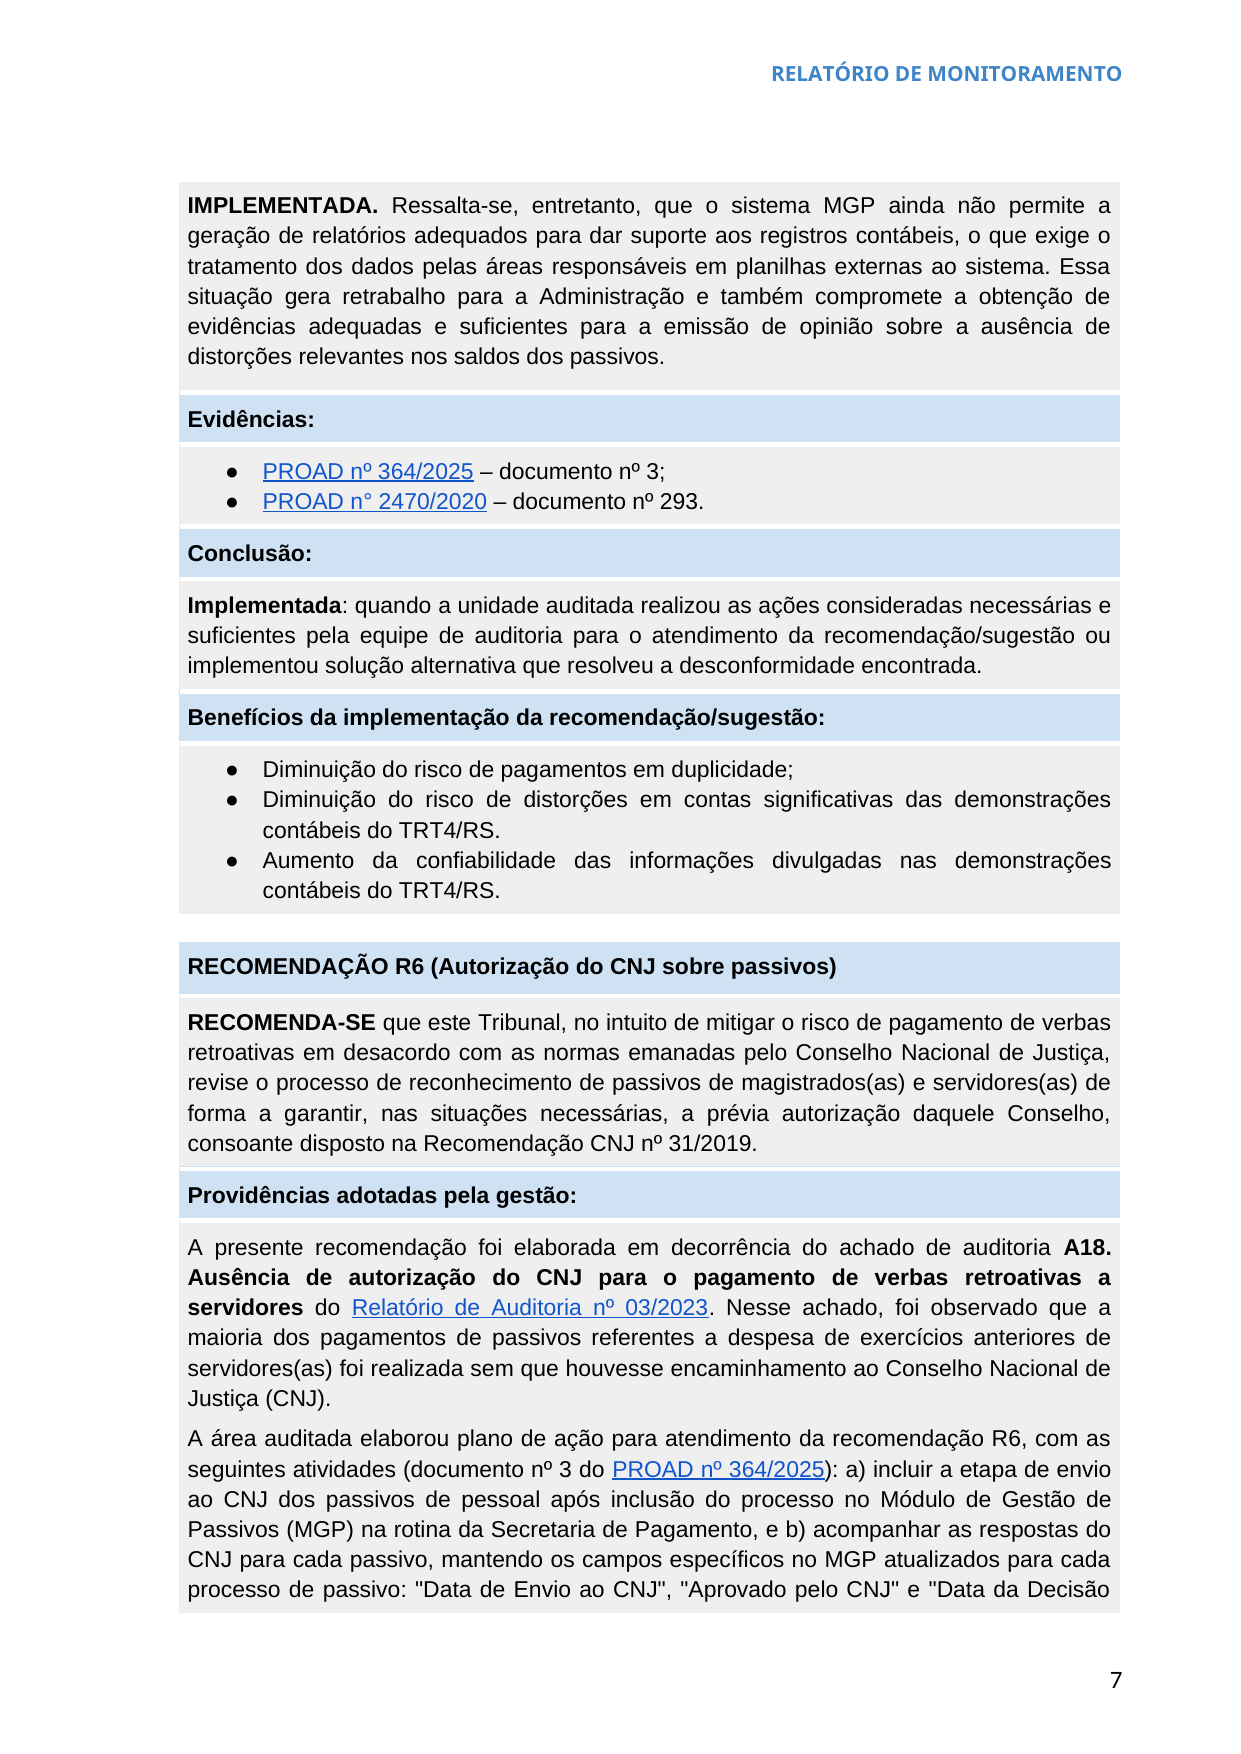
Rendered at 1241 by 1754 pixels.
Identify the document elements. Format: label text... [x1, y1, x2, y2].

table_cell Benefícios da implementação da recomendação/sugestão: [179, 690, 1120, 741]
table_cell A presente recomendação foi elaborada em decorrência do achado de auditoria A18. Ausência de autorização do CNJ para o pagamento de verbas retroativas a servidores do Relatório de Auditoria nº 03/2023. Nesse achado, foi observado que a maioria dos pagamentos de passivos referentes a despesa de exercícios anteriores de servidores(as) foi realizada sem que houvesse encaminhamento ao Conselho Nacional de Justiça (CNJ). A área auditada elaborou plano de ação para atendimento da recomendação R6, com as seguintes atividades (documento nº 3 do PROAD nº 364/2025): a) incluir a etapa de envio ao CNJ dos passivos de pessoal após inclusão do processo no Módulo de Gestão de Passivos (MGP) na rotina da Secretaria de Pagamento, e b) acompanhar as respostas do CNJ para cada passivo, mantendo os campos específicos no MGP atualizados para cada processo de passivo: "Data de Envio ao CNJ", "Aprovado pelo CNJ" e "Data da Decisão [179, 1220, 1120, 1613]
table_cell Diminuição do risco de pagamentos em duplicidade; Diminuição do risco de distorções em contas significativas das demonstrações contábeis do TRT4/RS. Aumento da confiabilidade das informações divulgadas nas demonstrações contábeis do TRT4/RS. [179, 742, 1120, 914]
table_cell Providências adotadas pela gestão: [179, 1168, 1120, 1218]
table_cell PROAD nº 364/2025 – documento nº 3; PROAD n° 2470/2020 – documento nº 293. [179, 444, 1120, 524]
table_cell Evidências: [179, 391, 1120, 442]
table_cell RECOMENDA-SE que este Tribunal, no intuito de mitigar o risco de pagamento de verbas retroativas em desacordo com as normas emanadas pelo Conselho Nacional de Justiça, revise o processo de reconhecimento de passivos de magistrados(as) e servidores(as) de forma a garantir, nas situações necessárias, a prévia autorização daquele Conselho, consoante disposto na Recomendação CNJ nº 31/2019. [179, 995, 1120, 1166]
table_header RECOMENDAÇÃO R6 (Autorização do CNJ sobre passivos) [179, 942, 1120, 994]
table_cell Conclusão: [179, 526, 1120, 577]
table_cell IMPLEMENTADA. Ressalta-se, entretanto, que o sistema MGP ainda não permite a geração de relatórios adequados para dar suporte aos registros contábeis, o que exige o tratamento dos dados pelas áreas responsáveis em planilhas externas ao sistema. Essa situação gera retrabalho para a Administração e também compromete a obtenção de evidências adequadas e suficientes para a emissão de opinião sobre a ausência de distorções relevantes nos saldos dos passivos. [179, 182, 1120, 390]
table_cell Implementada: quando a unidade auditada realizou as ações consideradas necessárias e suficientes pela equipe de auditoria para o atendimento da recomendação/sugestão ou implementou solução alternativa que resolveu a desconformidade encontrada. [179, 578, 1120, 689]
